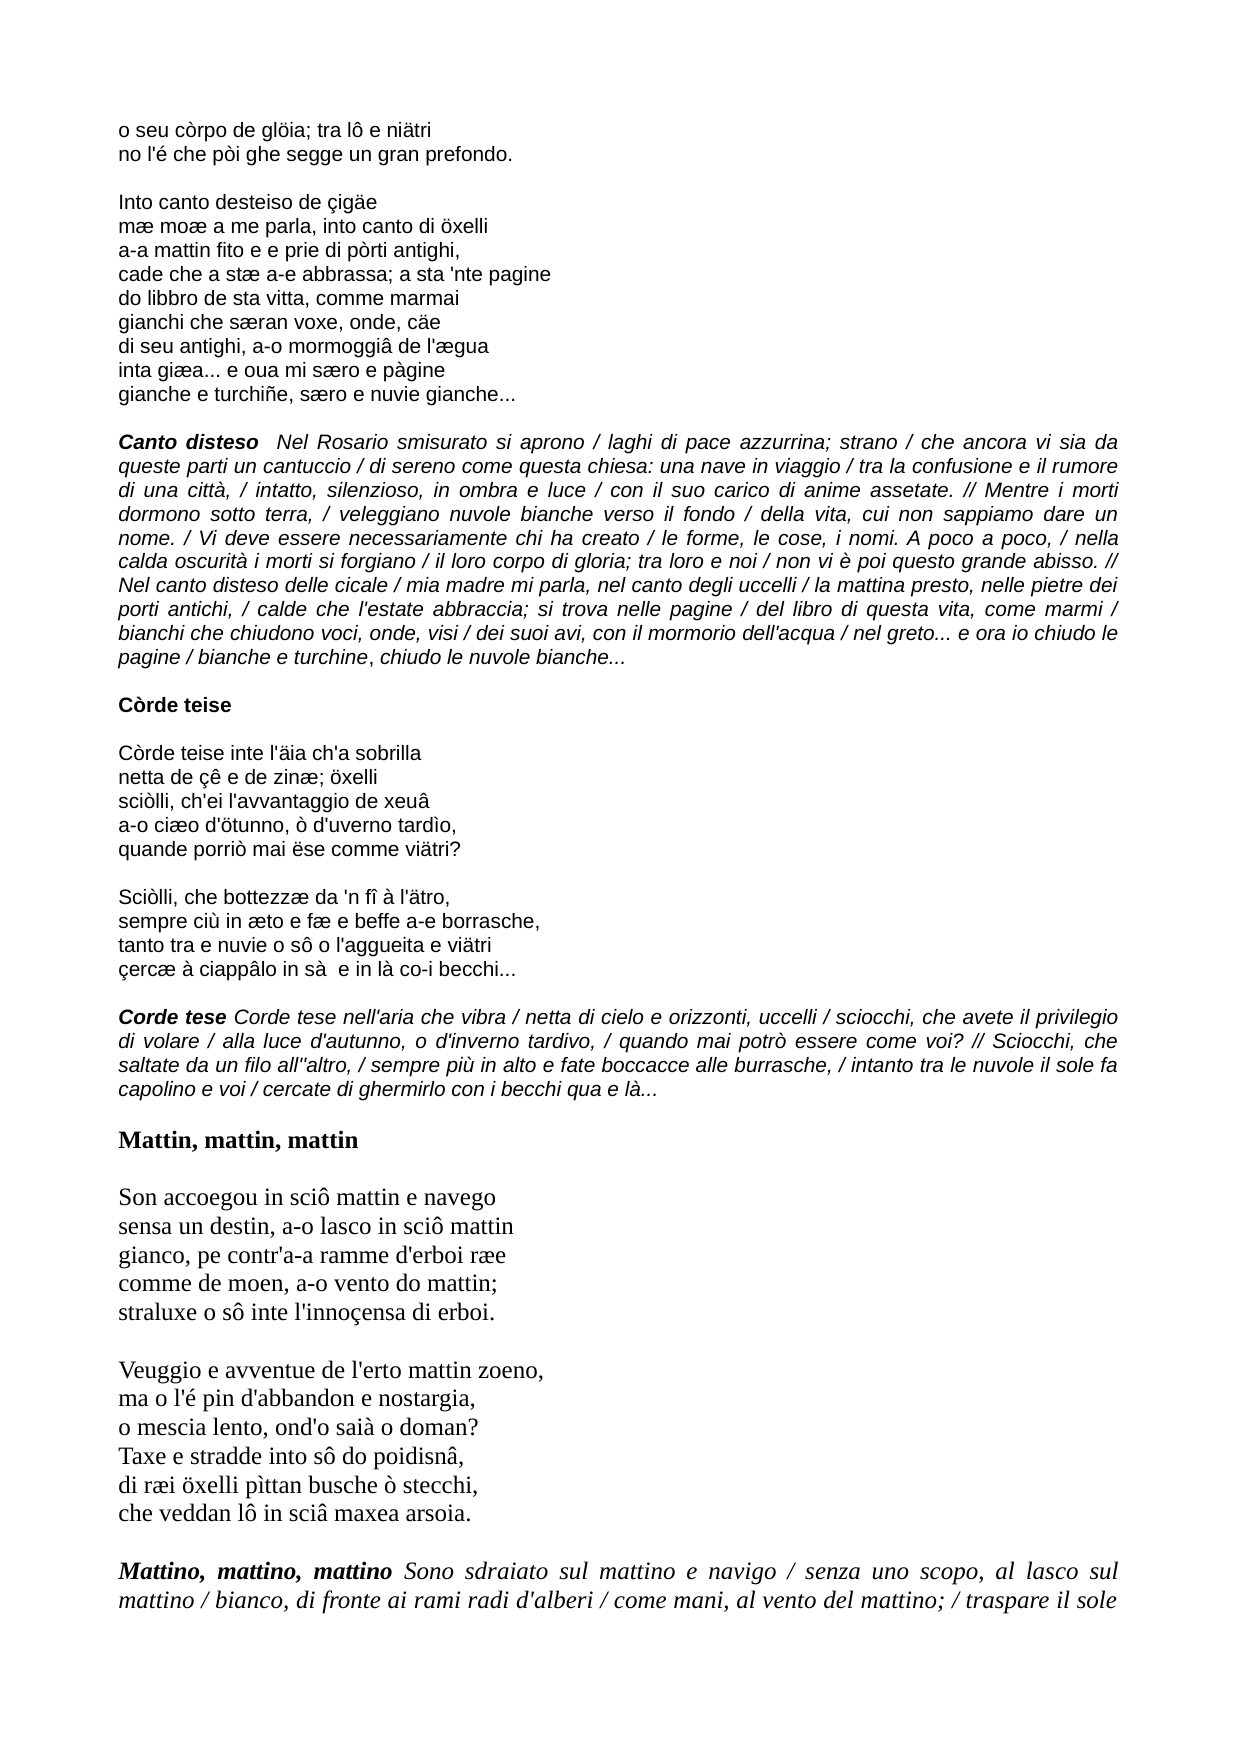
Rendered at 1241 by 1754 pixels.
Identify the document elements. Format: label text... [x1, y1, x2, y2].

text no l'é che pòi ghe segge un gran prefondo. [118, 142, 1122, 166]
text a-a mattin fito e e prie di pòrti antighi, [118, 238, 1122, 262]
text tanto tra e nuvie o sô o l'aggueita e viätri [118, 933, 1122, 957]
text mæ moæ a me parla, into canto di öxelli [118, 214, 1122, 238]
text a-o ciæo d'ötunno, ò d'uverno tardìo, [118, 813, 1122, 837]
text gianchi che særan voxe, onde, cäe [118, 310, 1122, 334]
text sciòlli, ch'ei l'avvantaggio de xeuâ [118, 789, 1122, 813]
text di ræi öxelli pìttan busche ò stecchi, [118, 1470, 1122, 1498]
text Veuggio e avventue de l'erto mattin zoeno, [118, 1355, 1122, 1383]
text Son accoegou in sciô mattin e navego [118, 1182, 1122, 1211]
text do libbro de sta vitta, comme marmai [118, 286, 1122, 310]
text cade che a stæ a-e abbrassa; a sta 'nte pagine [118, 262, 1122, 286]
text Mattino, mattino, mattino Sono sdraiato sul mattino e navigo / senza uno scopo, al lasco sul mattino / bianco, di fronte ai rami radi d'alberi / come mani, al vento del mattino; / traspare il sole [118, 1556, 1122, 1613]
text Mattin, mattin, mattin [118, 1125, 1122, 1153]
text ma o l'é pin d'abbandon e nostargia, [118, 1383, 1122, 1412]
text gianche e turchiñe, særo e nuvie gianche... [118, 382, 1122, 406]
text di seu antighi, a-o mormoggiâ de l'ægua [118, 334, 1122, 358]
text netta de çê e de zinæ; öxelli [118, 765, 1122, 789]
text sensa un destin, a-o lasco in sciô mattin [118, 1211, 1122, 1240]
text Into canto desteiso de çigäe [118, 190, 1122, 214]
text comme de moen, a-o vento do mattin; [118, 1268, 1122, 1297]
text sempre ciù in æto e fæ e beffe a-e borrasche, [118, 909, 1122, 933]
text Corde tese Corde tese nell'aria che vibra / netta di cielo e orizzonti, uccelli / sciocchi, che avete il privilegio di volare / alla luce d'autunno, o d'inverno tardivo, / quando mai potrò essere come voi? // Sciocchi, che saltate da un filo all''altro, / sempre più in alto e fate boccacce alle burrasche, / intanto tra le nuvole il sole fa capolino e voi / cercate di ghermirlo con i becchi qua e là... [118, 1005, 1122, 1101]
text Canto disteso Nel Rosario smisurato si aprono / laghi di pace azzurrina; strano / che ancora vi sia da queste parti un cantuccio / di sereno come questa chiesa: una nave in viaggio / tra la confusione e il rumore di una città, / intatto, silenzioso, in ombra e luce / con il suo carico di anime assetate. // Mentre i morti dormono sotto terra, / veleggiano nuvole bianche verso il fondo / della vita, cui non sappiamo dare un nome. / Vi deve essere necessariamente chi ha creato / le forme, le cose, i nomi. A poco a poco, / nella calda oscurità i morti si forgiano / il loro corpo di gloria; tra loro e noi / non vi è poi questo grande abisso. // Nel canto disteso delle cicale / mia madre mi parla, nel canto degli uccelli / la mattina presto, nelle pietre dei porti antichi, / calde che l'estate abbraccia; si trova nelle pagine / del libro di questa vita, come marmi / bianchi che chiudono voci, onde, visi / dei suoi avi, con il mormorio dell'acqua / nel greto... e ora io chiudo le pagine / bianche e turchine, chiudo le nuvole bianche... [118, 429, 1122, 669]
text Sciòlli, che bottezzæ da 'n fî à l'ätro, [118, 885, 1122, 909]
text o mescia lento, ond'o saià o doman? [118, 1412, 1122, 1441]
text inta giæa... e oua mi særo e pàgine [118, 358, 1122, 382]
text quande porriò mai ëse comme viätri? [118, 837, 1122, 861]
text çercæ à ciappâlo in sà e in là co-i becchi... [118, 957, 1122, 981]
text Taxe e stradde into sô do poidisnâ, [118, 1441, 1122, 1470]
text straluxe o sô inte l'innoçensa di erboi. [118, 1297, 1122, 1326]
text che veddan lô in sciâ maxea arsoia. [118, 1498, 1122, 1527]
text Còrde teise [118, 693, 1122, 717]
text o seu còrpo de glöia; tra lô e niätri [118, 118, 1122, 142]
text gianco, pe contr'a-a ramme d'erboi ræe [118, 1240, 1122, 1268]
text Còrde teise inte l'äia ch'a sobrilla [118, 741, 1122, 765]
